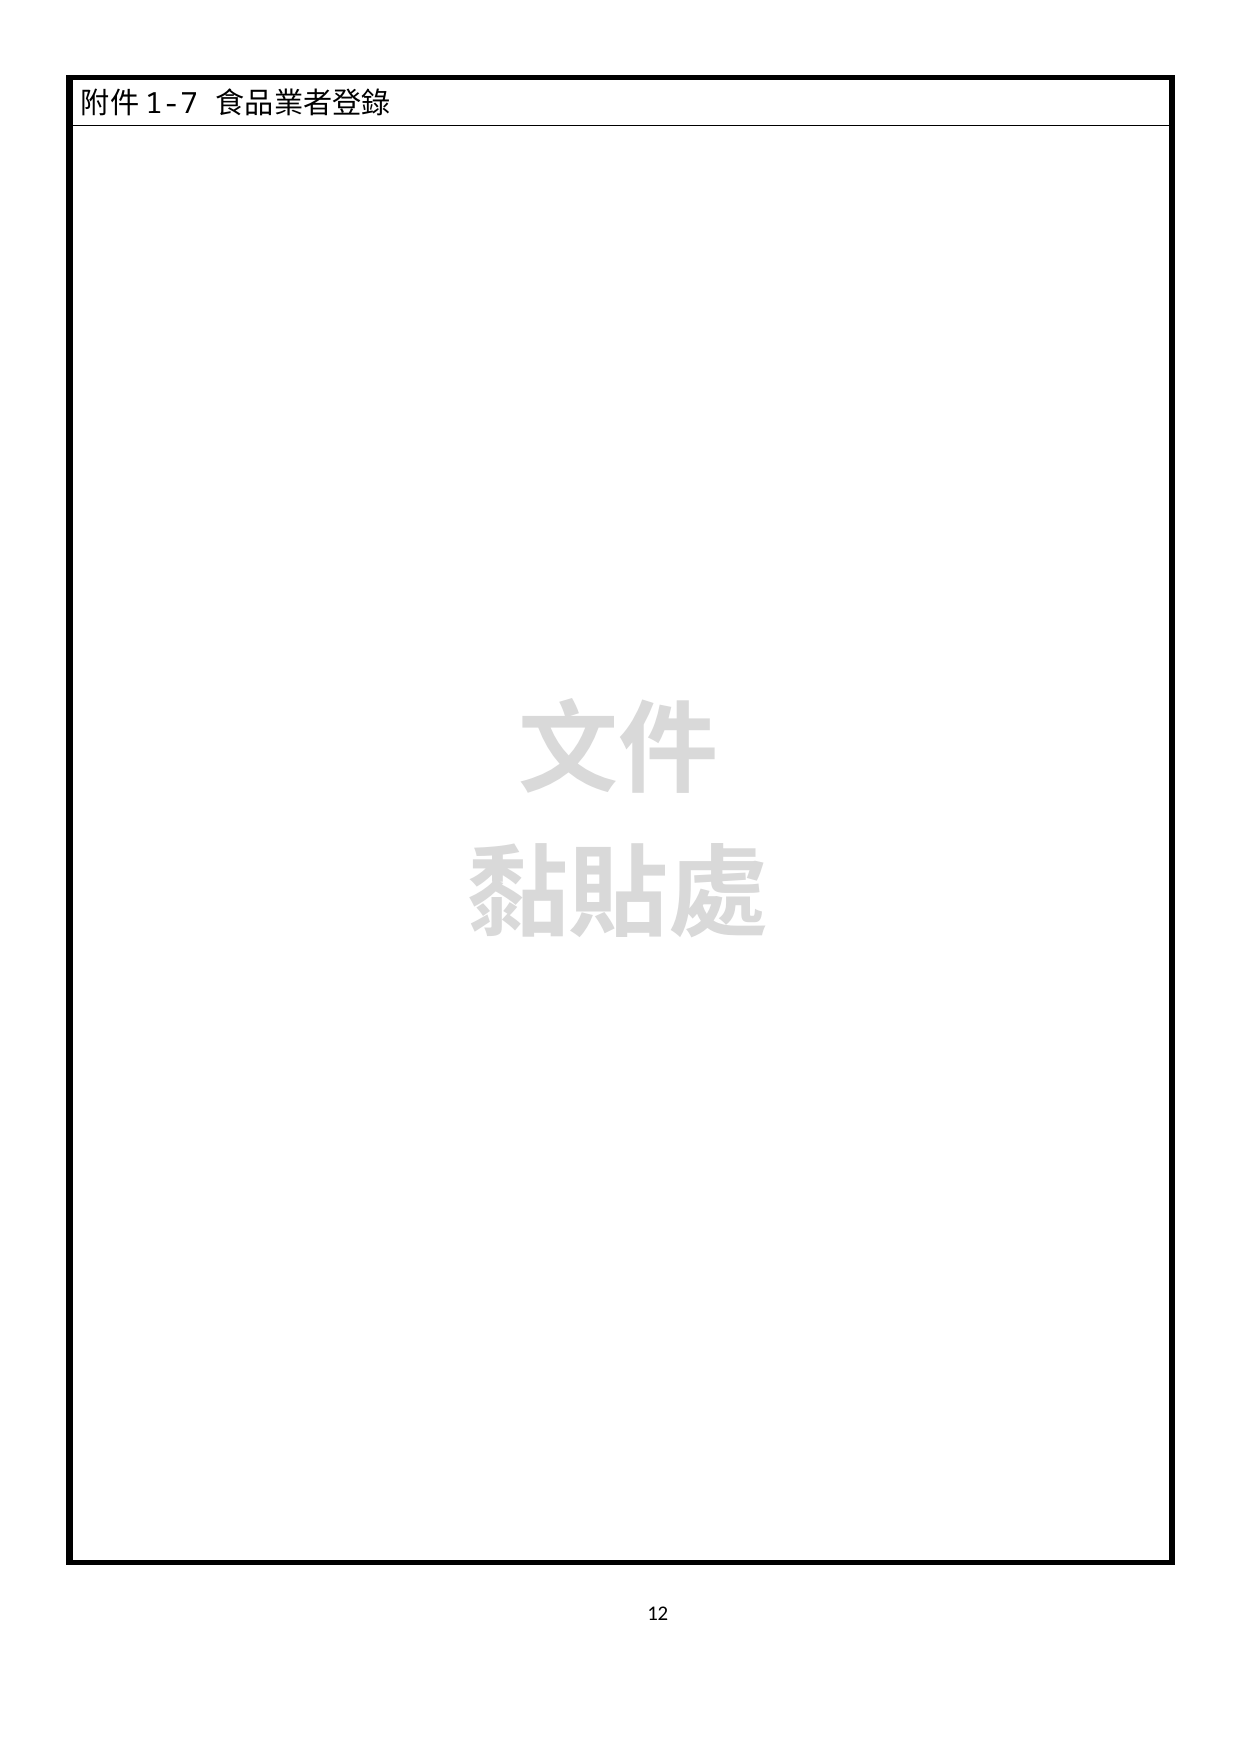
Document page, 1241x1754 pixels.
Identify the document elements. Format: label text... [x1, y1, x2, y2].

table_cell 附件1-7 食品業者登錄 [73, 80, 1169, 125]
table_cell [73, 126, 1169, 1560]
table_cell [59, 75, 66, 125]
table_cell [1175, 75, 1181, 125]
table_cell [59, 125, 66, 1560]
table_cell [1175, 125, 1181, 1560]
